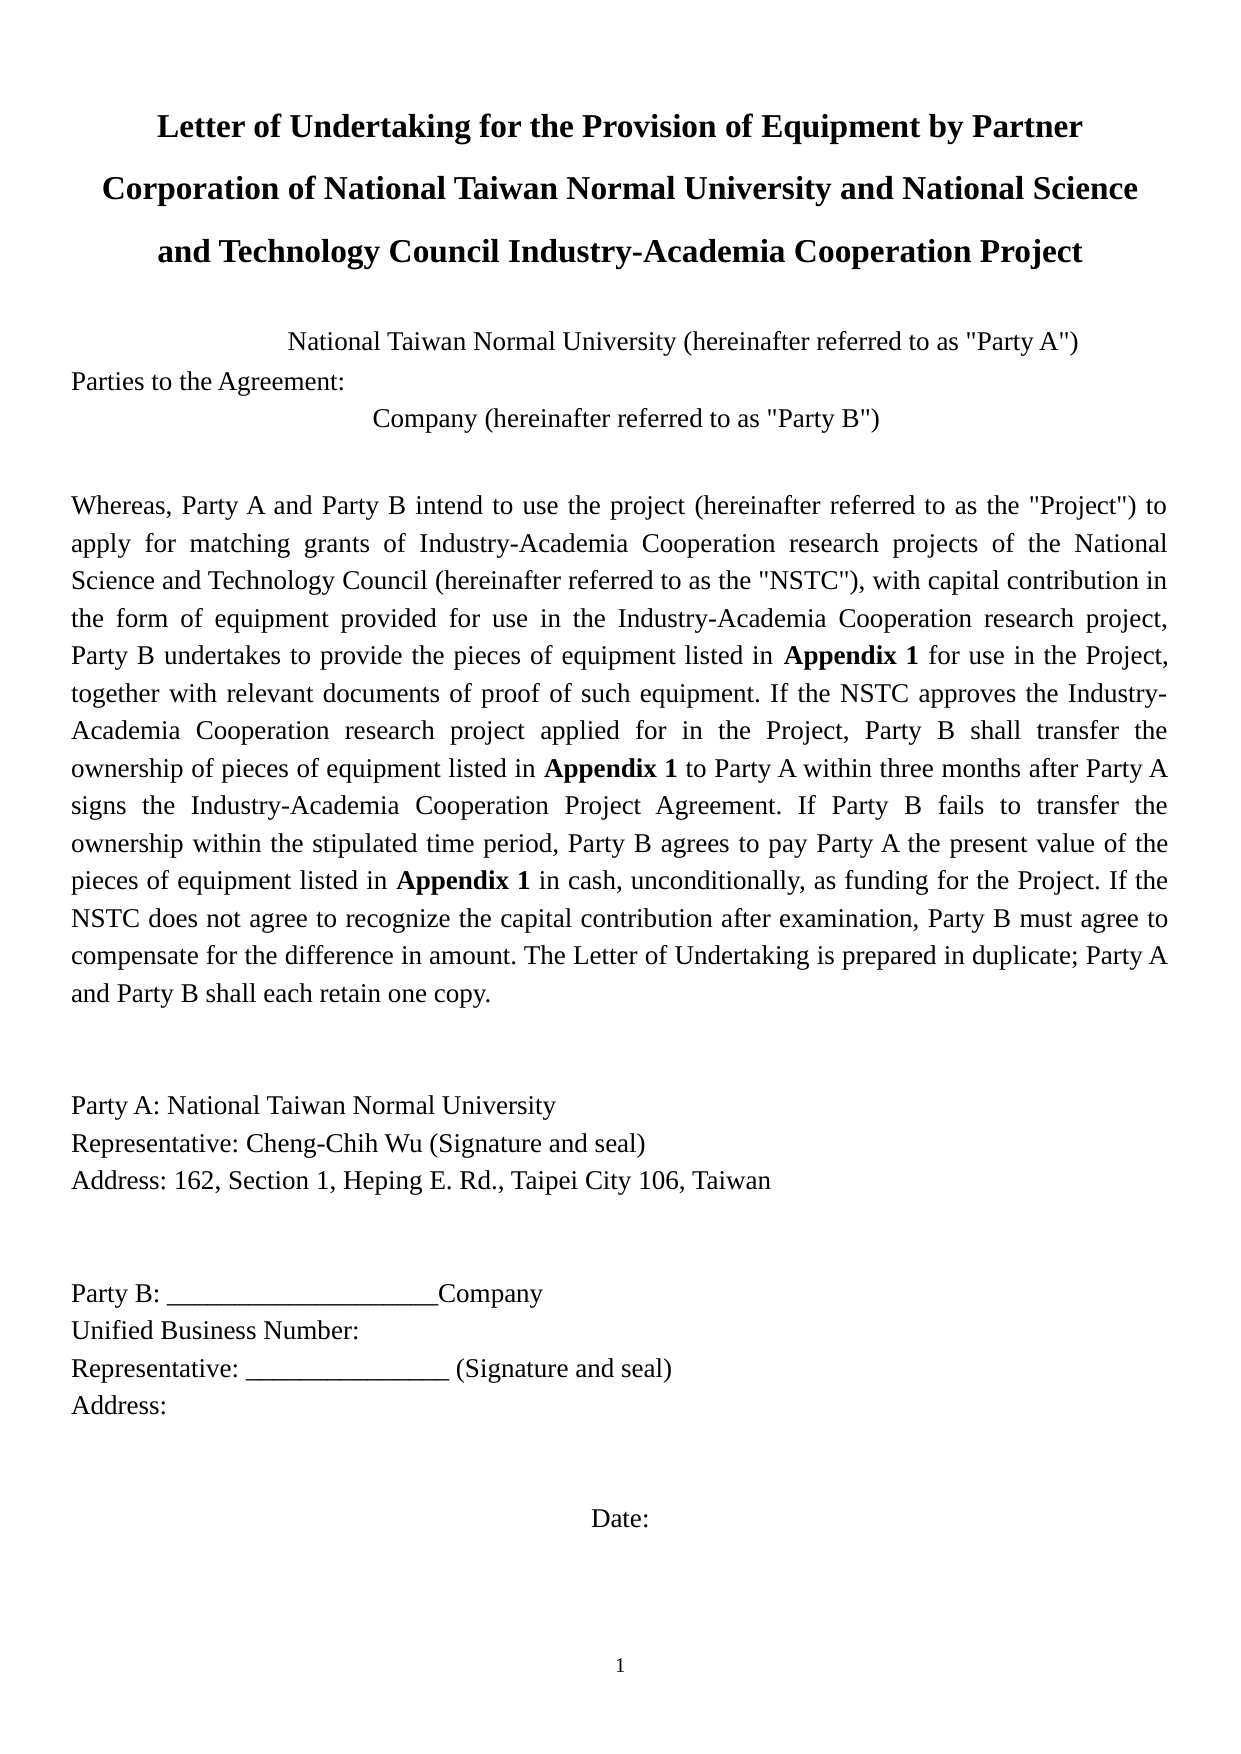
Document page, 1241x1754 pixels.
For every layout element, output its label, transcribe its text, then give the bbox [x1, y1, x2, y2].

text Parties to the Agreement: [71, 358, 1169, 396]
text Unified Business Number: [71, 1308, 1169, 1346]
text Company (hereinafter referred to as "Party B") [71, 396, 1169, 435]
text Address: [71, 1383, 1169, 1421]
text National Taiwan Normal University (hereinafter referred to as "Party A") [71, 319, 1169, 358]
text Address: 162, Section 1, Heping E. Rd., Taipei City 106, Taiwan [71, 1158, 1169, 1196]
text Representative: Cheng-Chih Wu (Signature and seal) [71, 1121, 1169, 1158]
text Representative: _______________ (Signature and seal) [71, 1346, 1169, 1383]
text Party B: ____________________Company [71, 1271, 1169, 1308]
text Whereas, Party A and Party B intend to use the project (hereinafter referred to as the "Project") to apply for matching grants of Industry-Academia Cooperation research projects of the National Science and Technology Council (hereinafter referred to as the "NSTC"), with capital contribution in the form of equipment provided for use in the Industry-Academia Cooperation research project, Party B undertakes to provide the pieces of equipment listed in Appendix 1 for use in the Project, together with relevant documents of proof of such equipment. If the NSTC approves the Industry-Academia Cooperation research project applied for in the Project, Party B shall transfer the ownership of pieces of equipment listed in Appendix 1 to Party A within three months after Party A signs the Industry-Academia Cooperation Project Agreement. If Party B fails to transfer the ownership within the stipulated time period, Party B agrees to pay Party A the present value of the pieces of equipment listed in Appendix 1 in cash, unconditionally, as funding for the Project. If the NSTC does not agree to recognize the capital contribution after examination, Party B must agree to compensate for the difference in amount. The Letter of Undertaking is prepared in duplicate; Party A and Party B shall each retain one copy. [71, 483, 1169, 1008]
text Date: [71, 1496, 1169, 1533]
text Party A: National Taiwan Normal University [71, 1083, 1169, 1121]
text Letter of Undertaking for the Provision of Equipment by Partner Corporation of National Taiwan Normal University and National Science and Technology Council Industry-Academia Cooperation Project [71, 84, 1169, 271]
